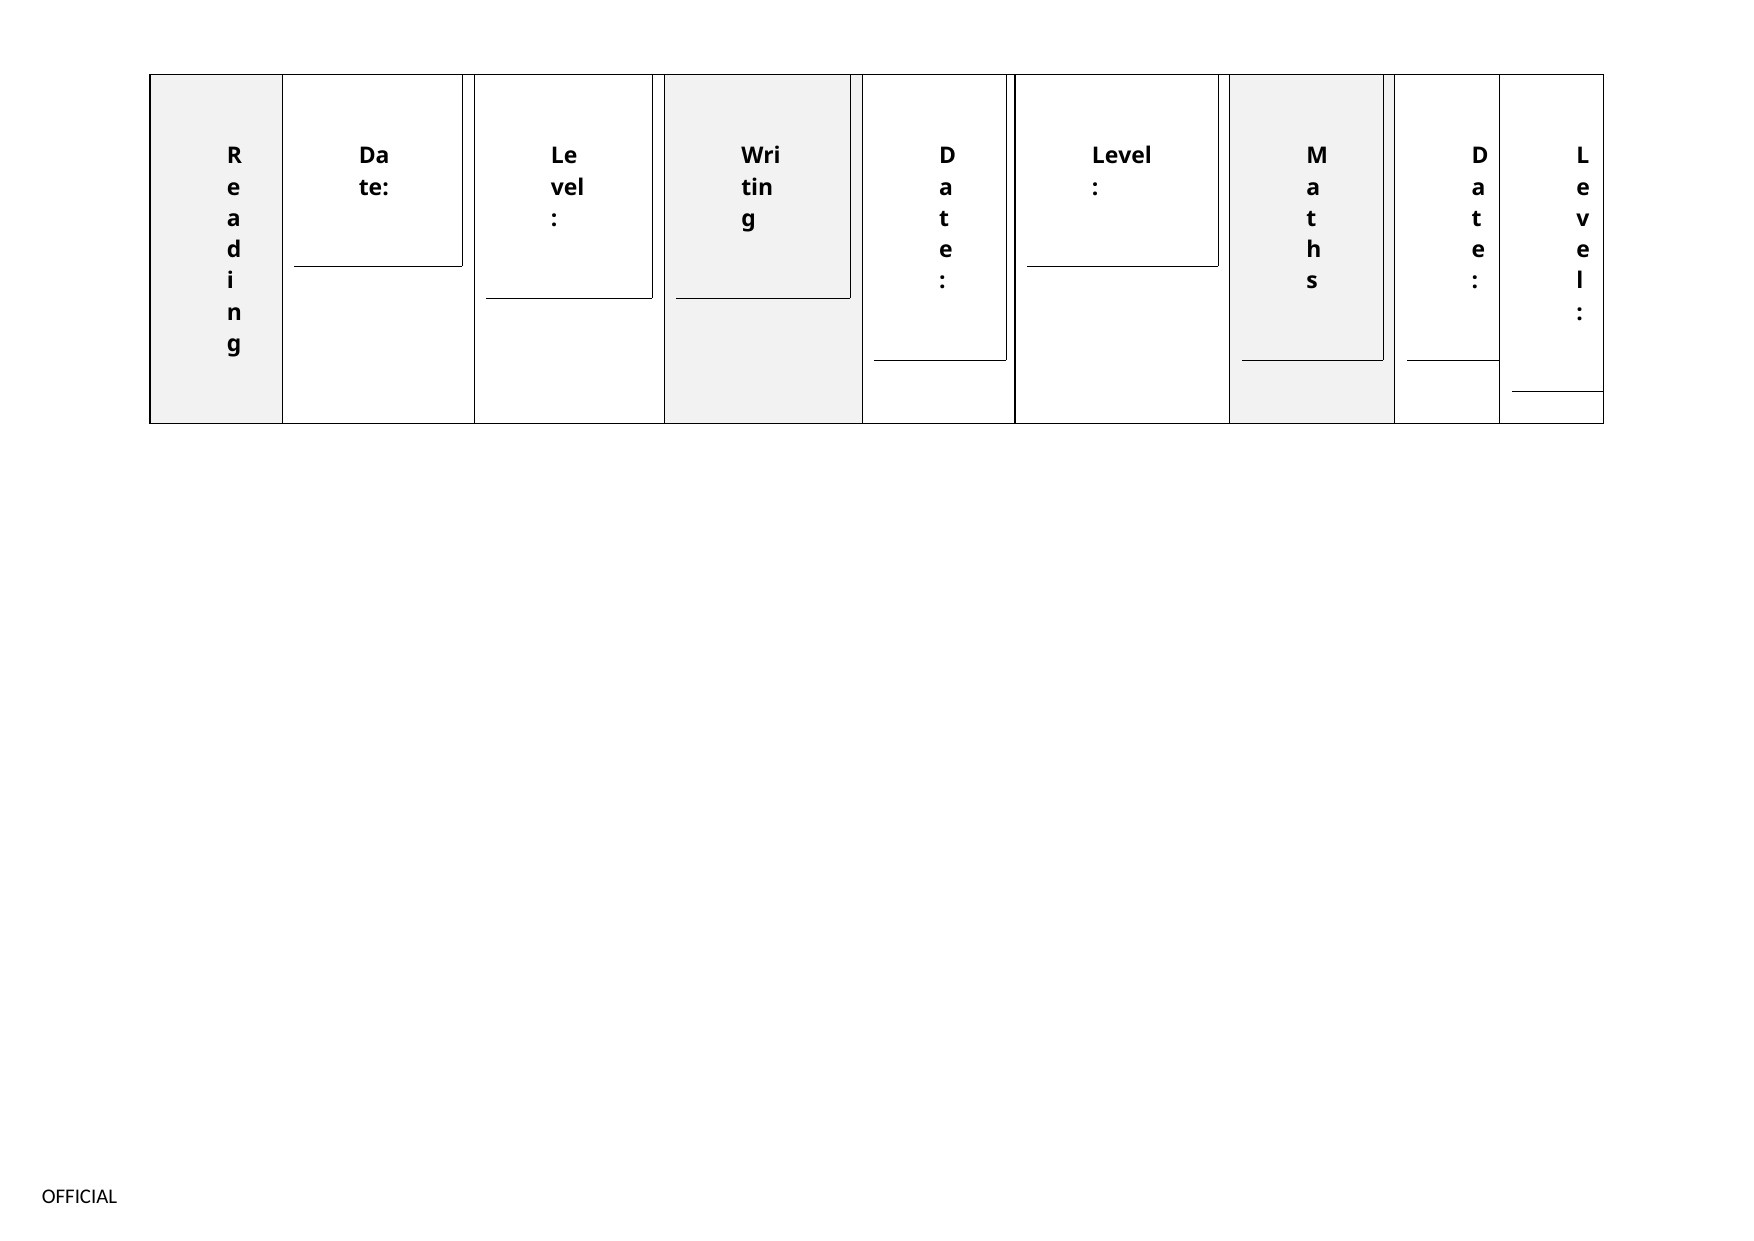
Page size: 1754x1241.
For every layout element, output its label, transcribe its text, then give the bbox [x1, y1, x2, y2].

table_cell Level: [1016, 75, 1229, 423]
table_cell Date: [283, 75, 474, 423]
table_cell Reading [151, 75, 282, 423]
table_cell Writing [665, 75, 862, 423]
table_cell Date: [863, 75, 1014, 423]
table_cell Maths [1230, 75, 1394, 423]
table_cell Level: [1500, 75, 1603, 423]
table_cell Level: [475, 75, 664, 423]
table_cell Date: [1395, 75, 1499, 423]
